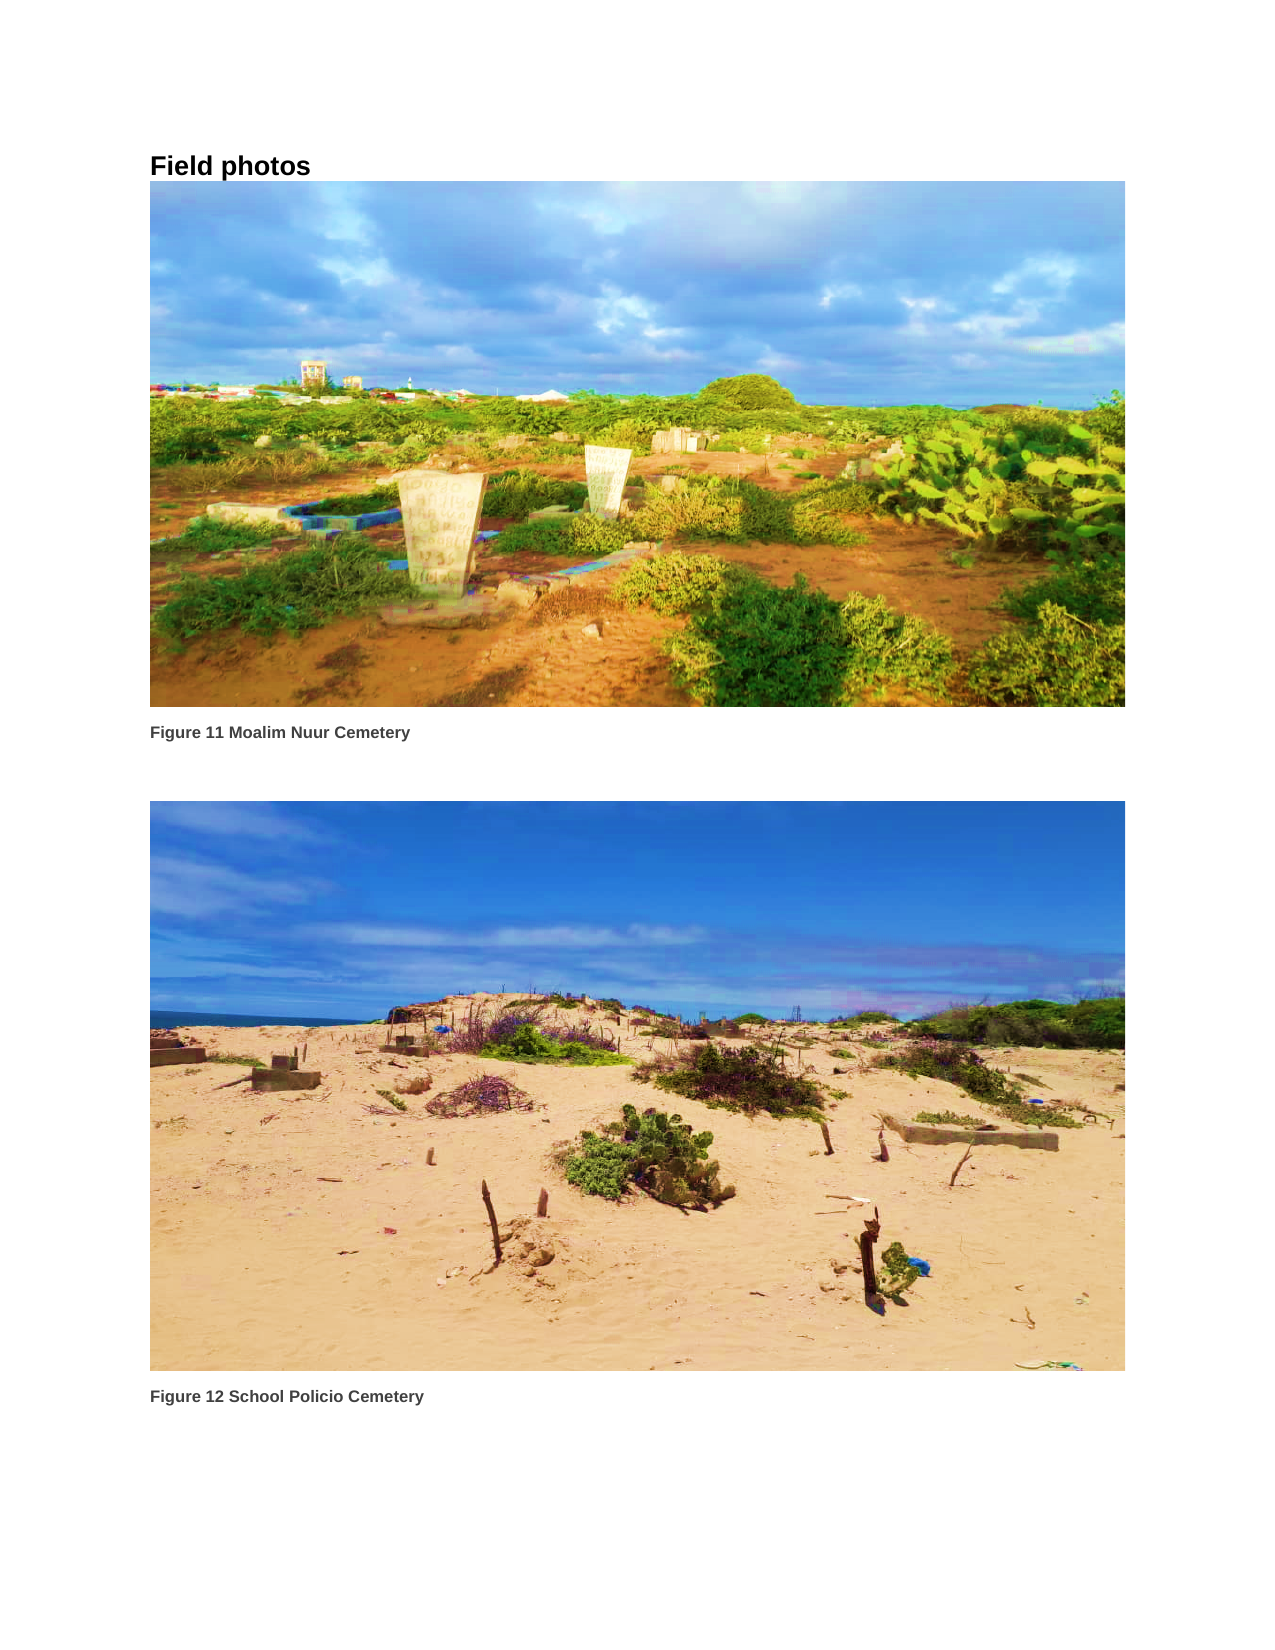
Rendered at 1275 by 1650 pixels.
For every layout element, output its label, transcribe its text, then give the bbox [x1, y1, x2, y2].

text Figure 11 Moalim Nuur Cemetery [150, 723, 1125, 742]
text Figure 12 School Policio Cemetery [150, 1387, 1125, 1406]
subtitle Field photos [150, 150, 1125, 181]
